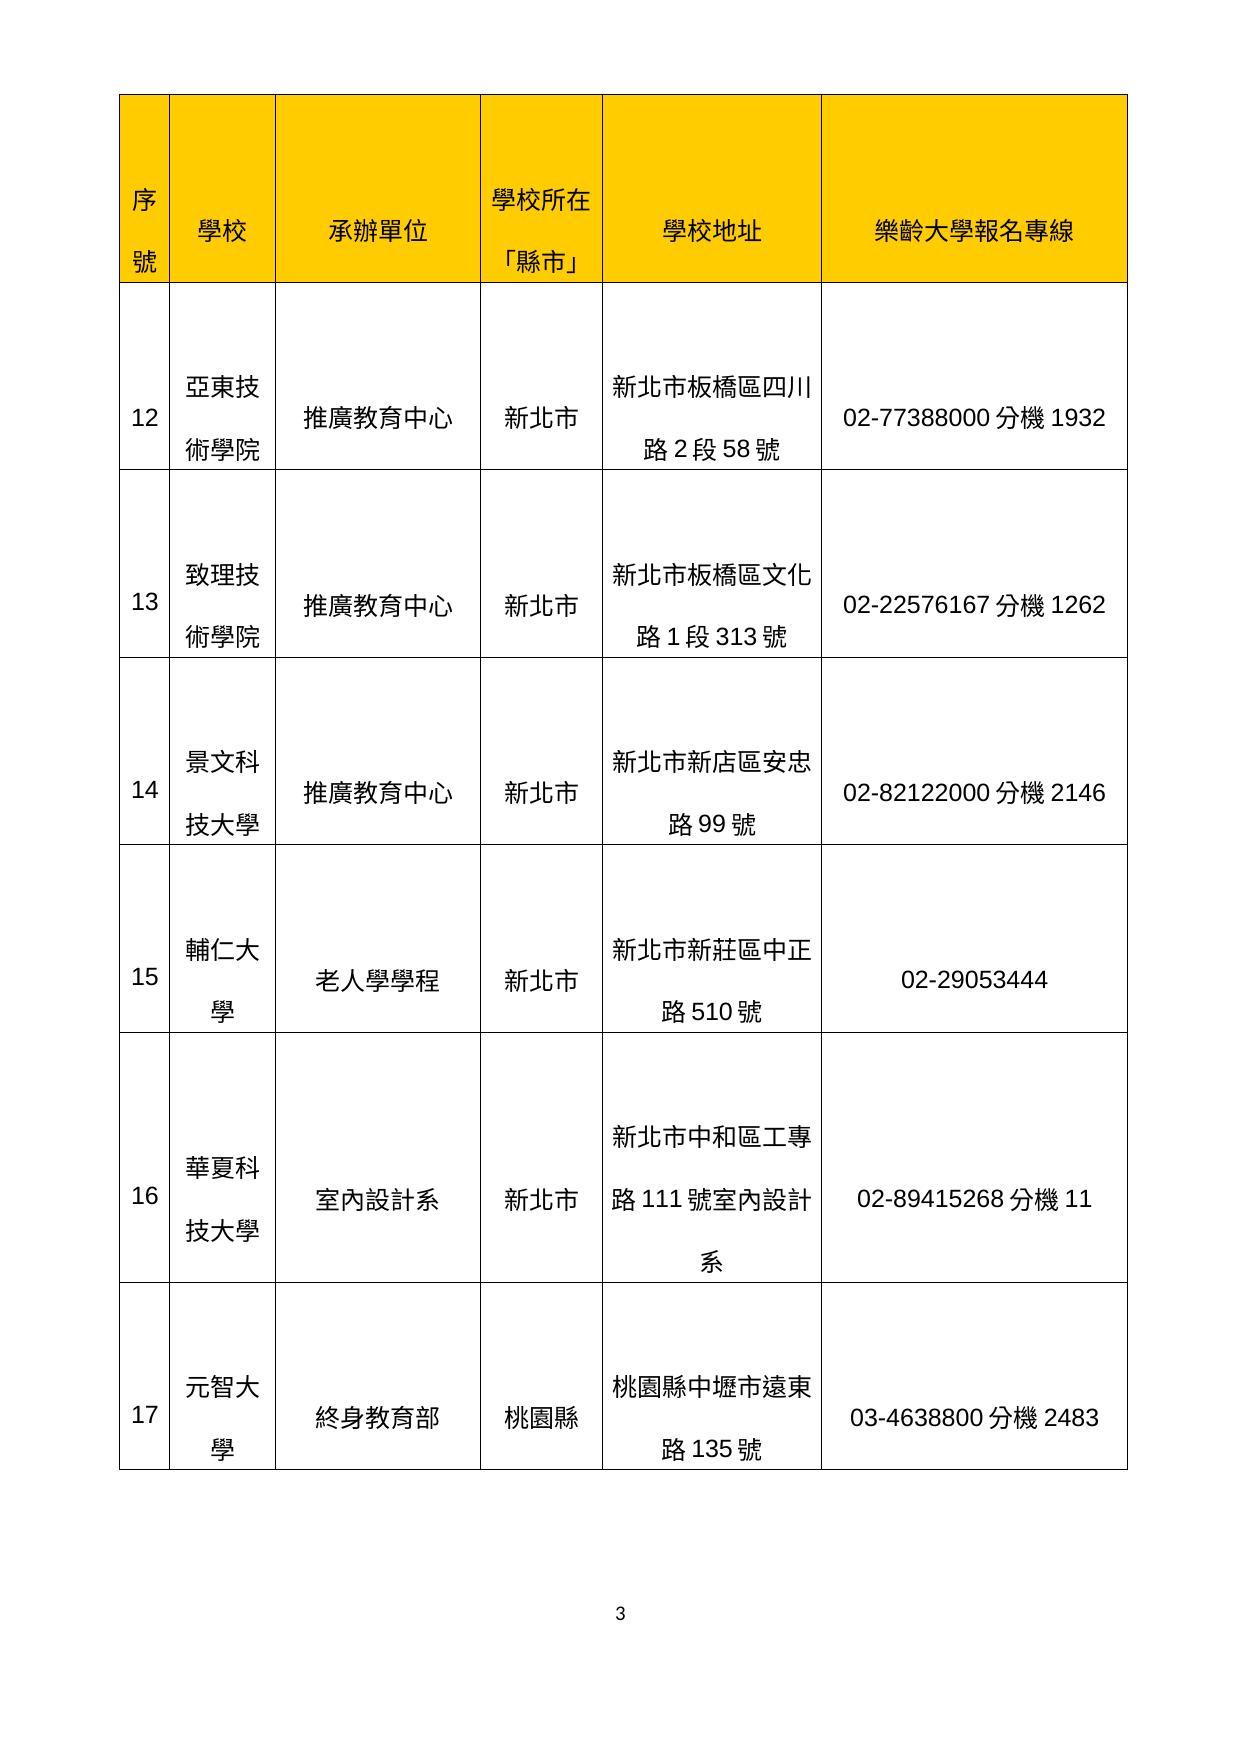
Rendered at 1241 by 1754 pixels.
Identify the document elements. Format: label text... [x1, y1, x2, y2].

table_header 樂齡大學報名專線 [822, 95, 1127, 282]
table_header 序號 [120, 95, 169, 282]
table_cell 桃園縣中壢市遠東路135號 [603, 1283, 821, 1469]
table_cell 新北市 [481, 845, 602, 1032]
table_cell 終身教育部 [276, 1283, 480, 1469]
table_header 學校地址 [603, 95, 821, 282]
table_cell 元智大學 [170, 1283, 275, 1469]
table_header 承辦單位 [276, 95, 480, 282]
table_cell 02-82122000分機2146 [822, 658, 1127, 844]
table_header 學校 [170, 95, 275, 282]
table_cell 16 [120, 1033, 169, 1282]
table_cell 致理技術學院 [170, 470, 275, 657]
table_cell 新北市 [481, 1033, 602, 1282]
table_cell 14 [120, 658, 169, 844]
table_cell 新北市板橋區文化路1段313號 [603, 470, 821, 657]
table_cell 新北市 [481, 470, 602, 657]
table_cell 新北市中和區工專路111號室內設計系 [603, 1033, 821, 1282]
table_cell 亞東技術學院 [170, 283, 275, 469]
table_header 學校所在「縣市」 [481, 95, 602, 282]
table_cell 華夏科技大學 [170, 1033, 275, 1282]
table_cell 15 [120, 845, 169, 1032]
table_cell 02-22576167分機1262 [822, 470, 1127, 657]
table_cell 新北市新莊區中正路510號 [603, 845, 821, 1032]
table_cell 02-89415268分機11 [822, 1033, 1127, 1282]
table_cell 桃園縣 [481, 1283, 602, 1469]
table_cell 推廣教育中心 [276, 283, 480, 469]
table_cell 景文科技大學 [170, 658, 275, 844]
table_cell 03-4638800分機2483 [822, 1283, 1127, 1469]
table_cell 新北市 [481, 658, 602, 844]
table_cell 新北市板橋區四川路2段58號 [603, 283, 821, 469]
table_cell 13 [120, 470, 169, 657]
table_cell 新北市 [481, 283, 602, 469]
table_cell 02-77388000分機1932 [822, 283, 1127, 469]
table_cell 新北市新店區安忠路99號 [603, 658, 821, 844]
table_cell 輔仁大學 [170, 845, 275, 1032]
table_cell 02-29053444 [822, 845, 1127, 1032]
table_cell 17 [120, 1283, 169, 1469]
table_cell 室內設計系 [276, 1033, 480, 1282]
table_cell 推廣教育中心 [276, 470, 480, 657]
table_cell 12 [120, 283, 169, 469]
table_cell 老人學學程 [276, 845, 480, 1032]
table_cell 推廣教育中心 [276, 658, 480, 844]
